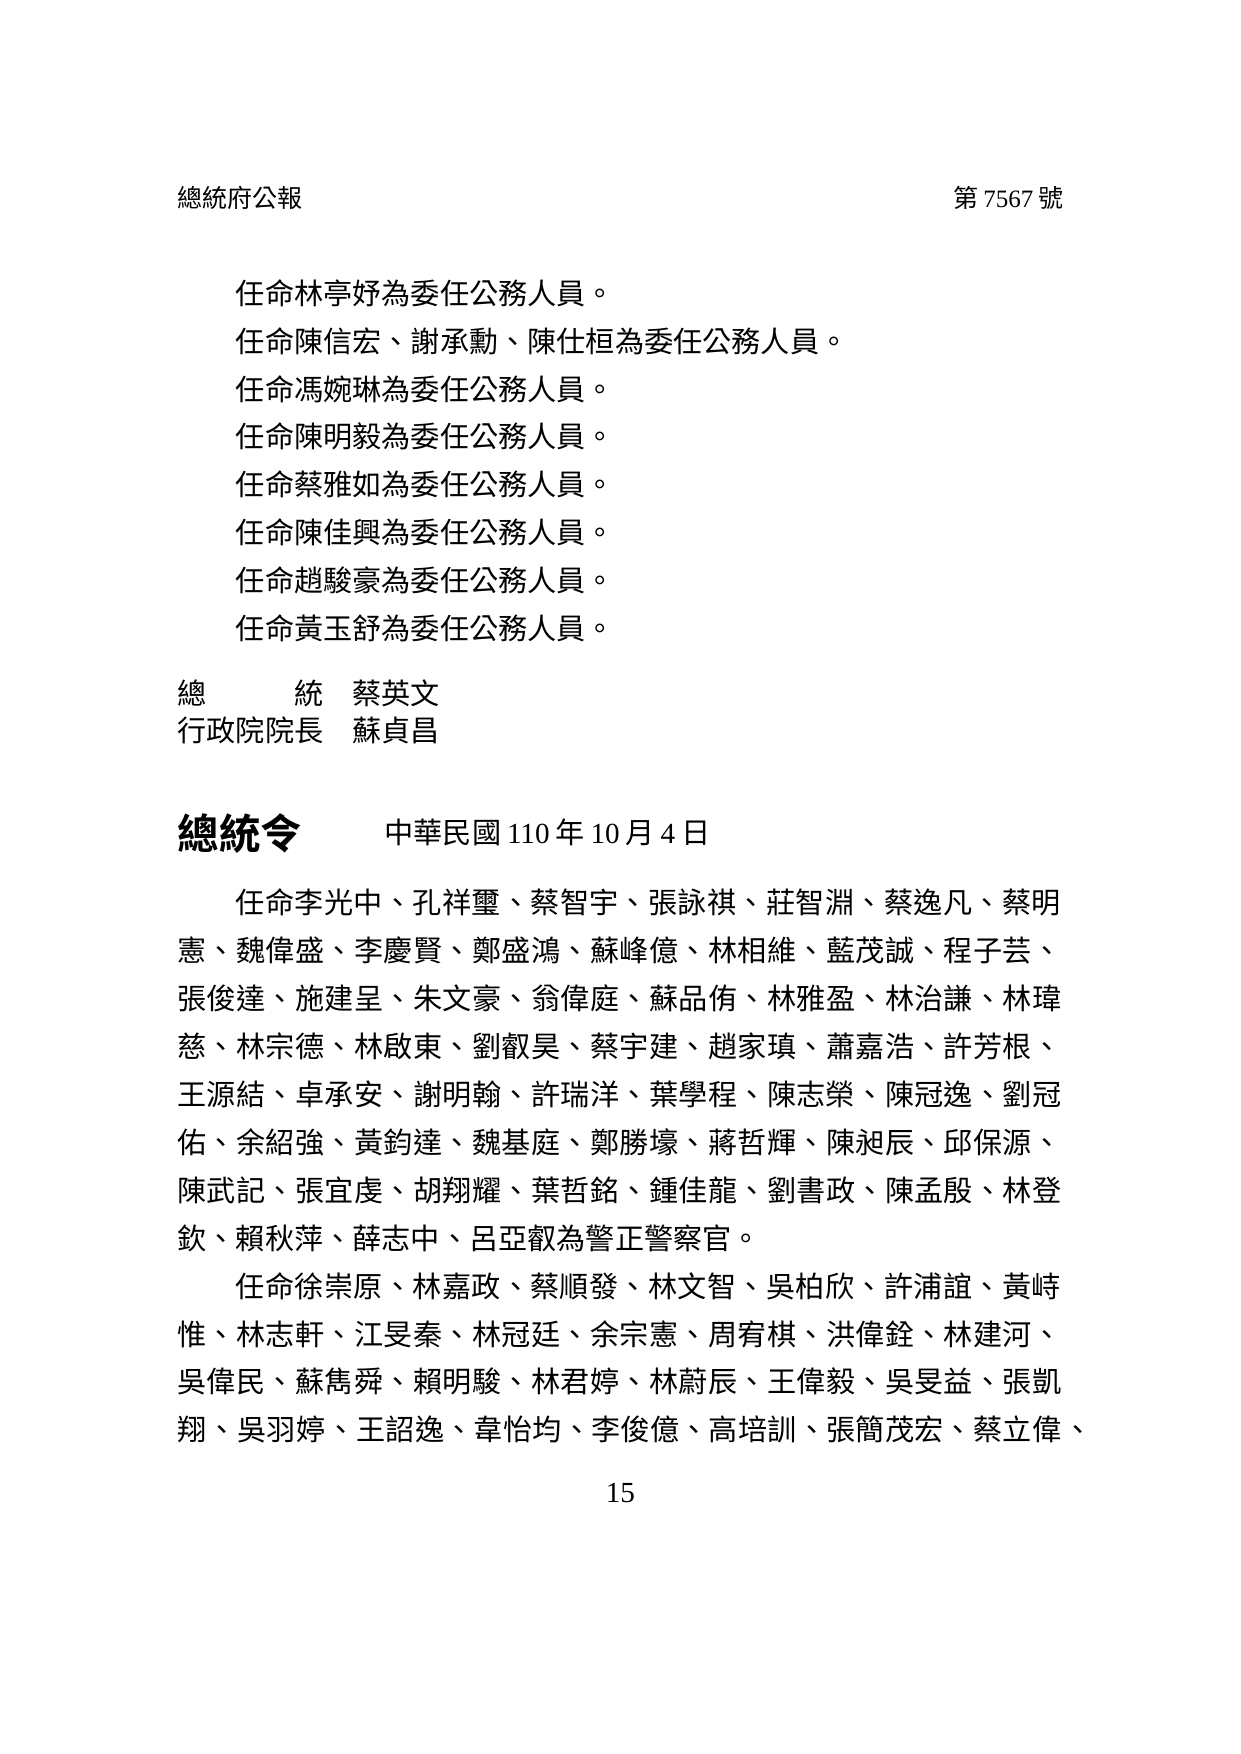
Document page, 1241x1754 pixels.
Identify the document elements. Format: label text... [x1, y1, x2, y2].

table_header 中華民國110年10月4日 [381, 787, 877, 875]
text 任命趙駿豪為委任公務人員。 [177, 553, 1063, 601]
text 任命陳佳興為委任公務人員。 [177, 505, 1063, 553]
text 任命馮婉琳為委任公務人員。 [177, 362, 1063, 409]
text 任命陳信宏、謝承勳、陳仕桓為委任公務人員。 [177, 314, 1063, 362]
text 任命林亭妤為委任公務人員。 [177, 266, 1063, 314]
text 總 統 蔡英文 行政院院長 蘇貞昌 [177, 674, 1063, 749]
text 任命蔡雅如為委任公務人員。 [177, 457, 1063, 505]
table_header 總統令 [174, 787, 381, 875]
text 任命黃玉舒為委任公務人員。 [177, 601, 1063, 649]
text 任命陳明毅為委任公務人員。 [177, 409, 1063, 457]
text 任命李光中、孔祥璽、蔡智宇、張詠祺、莊智淵、蔡逸凡、蔡明憲、魏偉盛、李慶賢、鄭盛鴻、蘇峰億、林相維、藍茂誠、程子芸、張俊達、施建呈、朱文豪、翁偉庭、蘇品侑、林雅盈、林治謙、林瑋慈、林宗德、林啟東、劉叡昊、蔡宇建、趙家瑱、蕭嘉浩、許芳根、王源結、卓承安、謝明翰、許瑞洋、葉學程、陳志榮、陳冠逸、劉冠佑、余紹強、黃鈞達、魏基庭、鄭勝壕、蔣哲輝、陳昶辰、邱保源、陳武記、張宜虔、胡翔耀、葉哲銘、鍾佳龍、劉書政、陳孟殷、林登欽、賴秋萍、薛志中、呂亞叡為警正警察官。 [177, 875, 1063, 1259]
text 任命徐崇原、林嘉政、蔡順發、林文智、吳柏欣、許浦誼、黃峙惟、林志軒、江旻秦、林冠廷、余宗憲、周宥棋、洪偉銓、林建河、吳偉民、蘇雋舜、賴明駿、林君婷、林蔚辰、王偉毅、吳旻益、張凱翔、吳羽婷、王詔逸、韋怡均、李俊億、高培訓、張簡茂宏、蔡立偉、彭彩靖、昝怡萱、李麗淑、伍建如、陳彤霖、許宏士、黃登和、林敬祐、陳億德、陳子方、王宗盛、張雍峻、陳炳宏、林雅珍、陳沛炘、許湘如、陳銘立為警正警察官。 [177, 1259, 1063, 1450]
